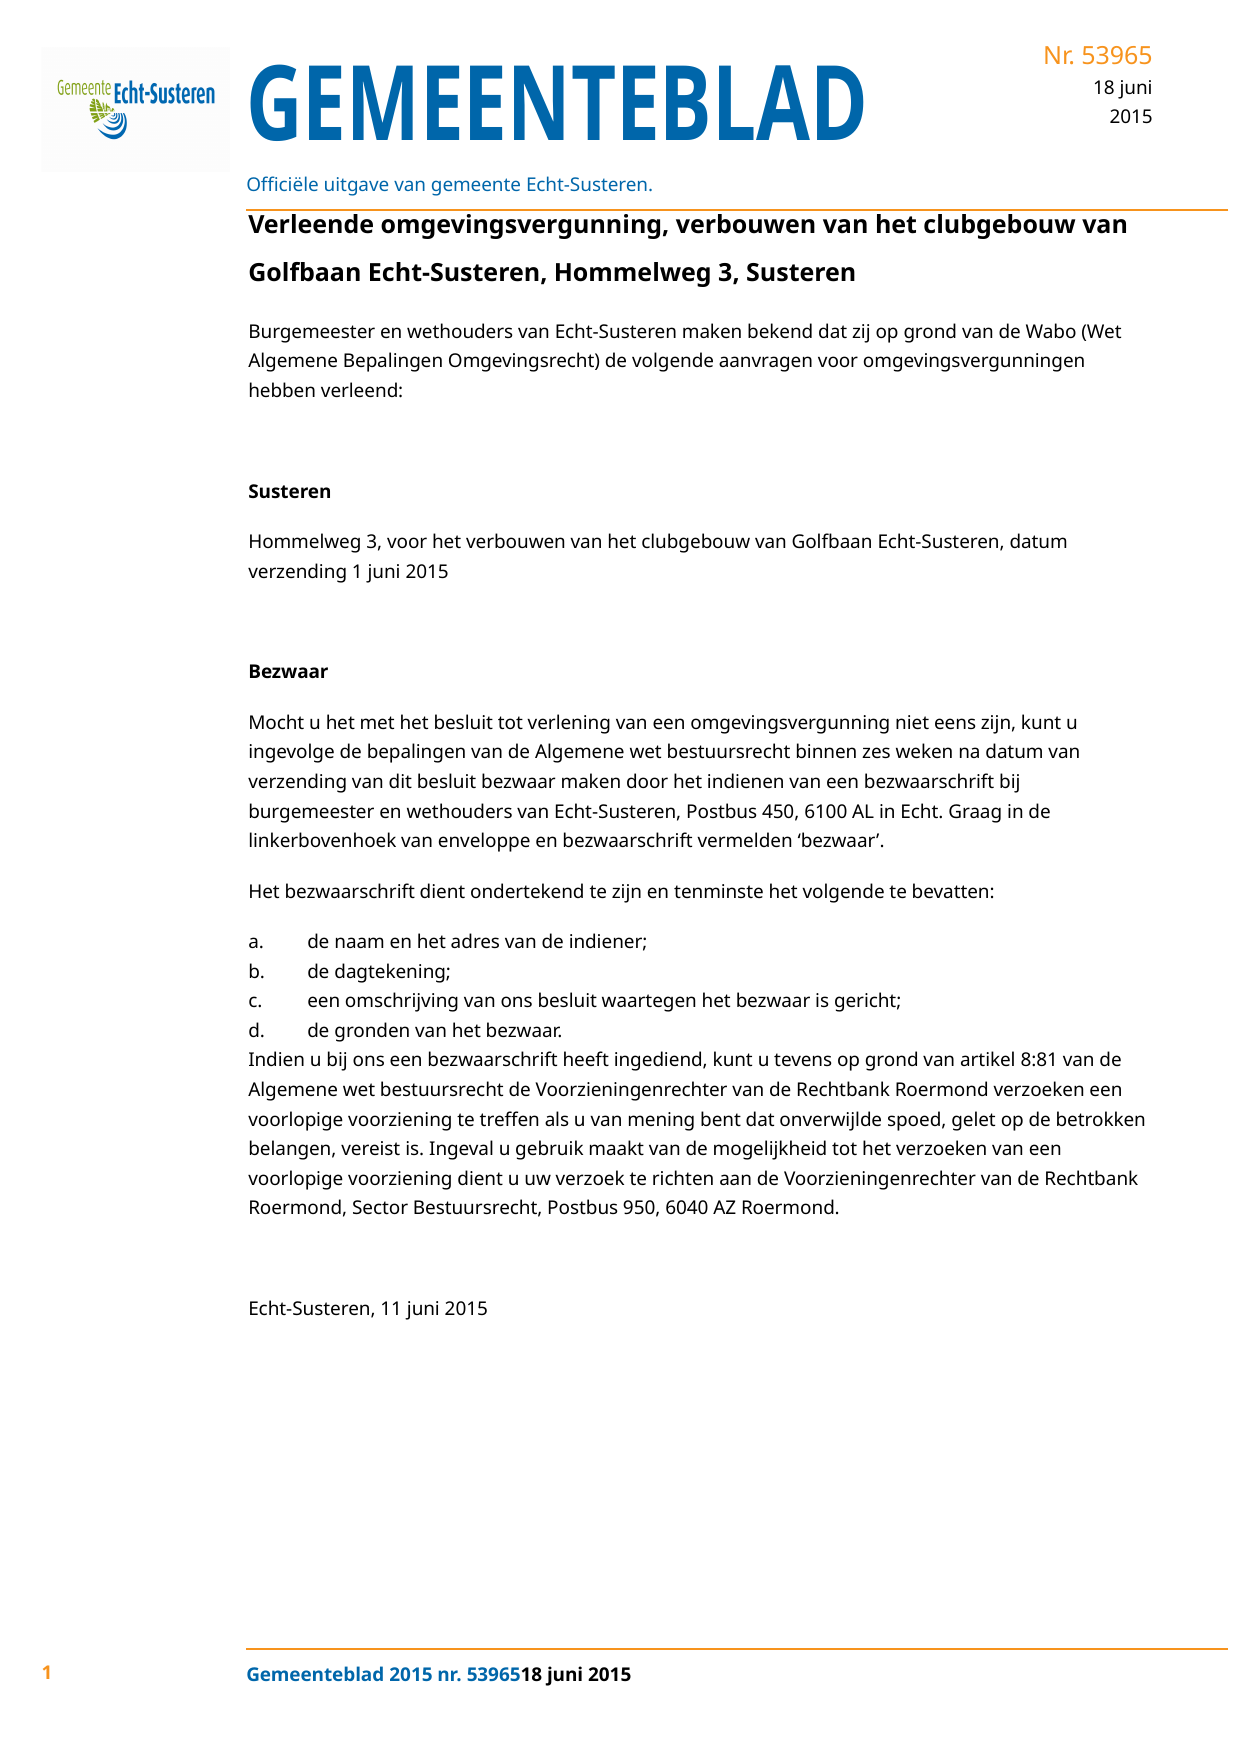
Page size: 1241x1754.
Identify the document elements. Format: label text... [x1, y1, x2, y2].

text Hommelweg 3, voor het verbouwen van het clubgebouw van Golfbaan Echt-Susteren, datum verzending 1 juni 2015 [248, 528, 1152, 584]
text Verleende omgevingsvergunning, verbouwen van het clubgebouw van Golfbaan Echt-Susteren, Hommelweg 3, Susteren [248, 211, 1152, 288]
text Bezwaar [248, 659, 1152, 684]
text Het bezwaarschrift dient ondertekend te zijn en tenminste het volgende te bevatten: [248, 878, 1152, 904]
text Indien u bij ons een bezwaarschrift heeft ingediend, kunt u tevens op grond van artikel 8:81 van de Algemene wet bestuursrecht de Voorzieningenrechter van de Rechtbank Roermond verzoeken een voorlopige voorziening te treffen als u van mening bent dat onverwijlde spoed, gelet op de betrokken belangen, vereist is. Ingeval u gebruik maakt van de mogelijkheid tot het verzoeken van een voorlopige voorziening dient u uw verzoek te richten aan de Voorzieningenrechter van de Rechtbank Roermond, Sector Bestuursrecht, Postbus 950, 6040 AZ Roermond. [248, 1047, 1152, 1220]
list de naam en het adres van de indiener; [248, 928, 1152, 954]
list de dagtekening; [248, 958, 1152, 984]
picture [41, 47, 231, 172]
text Echt-Susteren, 11 juni 2015 [248, 1295, 1152, 1321]
text Burgemeester en wethouders van Echt-Susteren maken bekend dat zij op grond van de Wabo (Wet Algemene Bepalingen Omgevingsrecht) de volgende aanvragen voor omgevingsvergunningen hebben verleend: [248, 318, 1152, 403]
list een omschrijving van ons besluit waartegen het bezwaar is gericht; [248, 987, 1152, 1013]
text Susteren [248, 478, 1152, 504]
text Mocht u het met het besluit tot verlening van een omgevingsvergunning niet eens zijn, kunt u ingevolge de bepalingen van de Algemene wet bestuursrecht binnen zes weken na datum van verzending van dit besluit bezwaar maken door het indienen van een bezwaarschrift bij burgemeester en wethouders van Echt-Susteren, Postbus 450, 6100 AL in Echt. Graag in de linkerbovenhoek van enveloppe en bezwaarschrift vermelden ‘bezwaar’. [248, 709, 1152, 853]
list de gronden van het bezwaar. [248, 1017, 1152, 1043]
